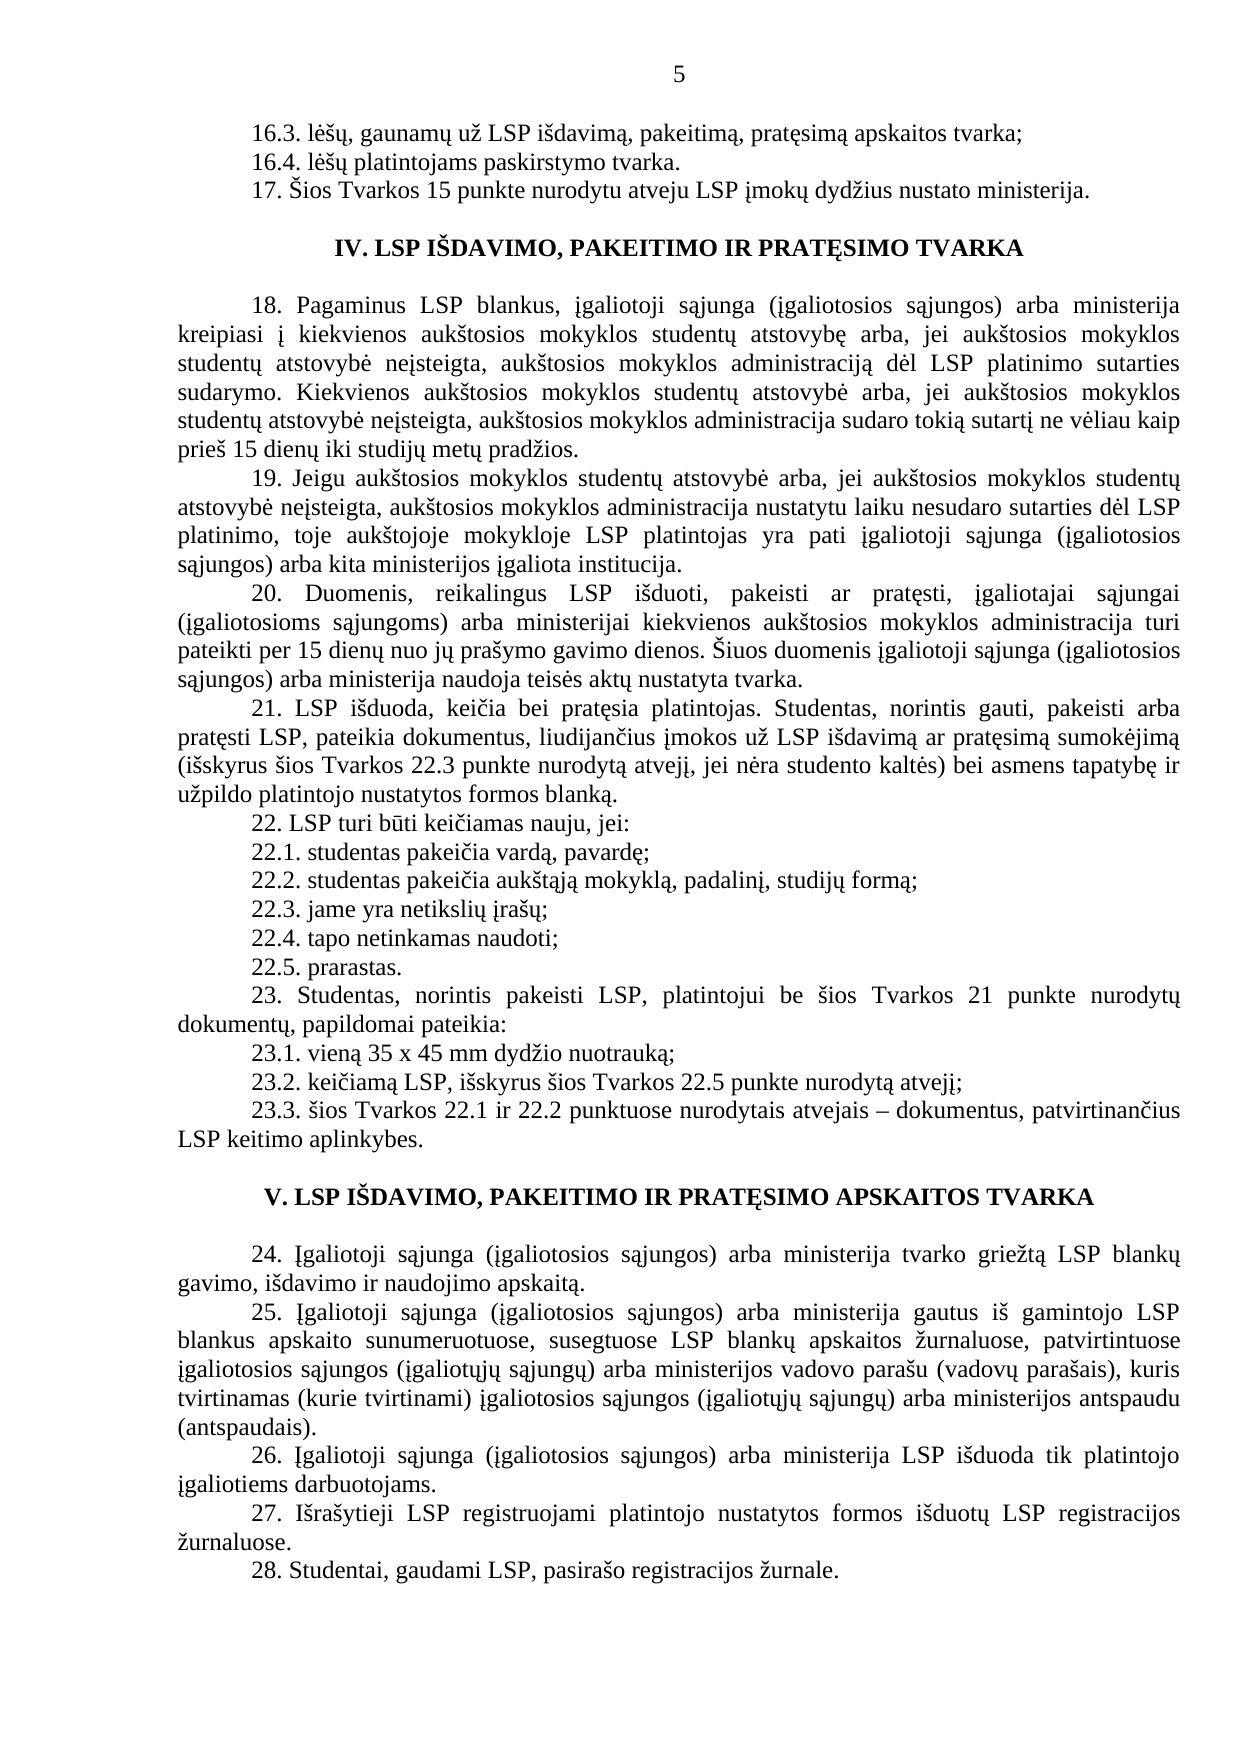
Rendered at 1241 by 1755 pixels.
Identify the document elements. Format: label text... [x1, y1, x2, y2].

text 18. Pagaminus LSP blankus, įgaliotoji sąjunga (įgaliotosios sąjungos) arba ministerija kreipiasi į kiekvienos aukštosios mokyklos studentų atstovybę arba, jei aukštosios mokyklos studentų atstovybė neįsteigta, aukštosios mokyklos administraciją dėl LSP platinimo sutarties sudarymo. Kiekvienos aukštosios mokyklos studentų atstovybė arba, jei aukštosios mokyklos studentų atstovybė neįsteigta, aukštosios mokyklos administracija sudaro tokią sutartį ne vėliau kaip prieš 15 dienų iki studijų metų pradžios. [177, 291, 1181, 463]
text 23.2. keičiamą LSP, išskyrus šios Tvarkos 22.5 punkte nurodytą atvejį; [177, 1067, 1181, 1096]
text 23.1. vieną 35 x 45 mm dydžio nuotrauką; [177, 1038, 1181, 1067]
text 26. Įgaliotoji sąjunga (įgaliotosios sąjungos) arba ministerija LSP išduoda tik platintojo įgaliotiems darbuotojams. [177, 1441, 1181, 1498]
text 28. Studentai, gaudami LSP, pasirašo registracijos žurnale. [177, 1556, 1181, 1584]
text 22.3. jame yra netikslių įrašų; [177, 894, 1181, 923]
text 16.3. lėšų, gaunamų už LSP išdavimą, pakeitimą, pratęsimą apskaitos tvarka; [177, 118, 1181, 147]
text 20. Duomenis, reikalingus LSP išduoti, pakeisti ar pratęsti, įgaliotajai sąjungai (įgaliotosioms sąjungoms) arba ministerijai kiekvienos aukštosios mokyklos administracija turi pateikti per 15 dienų nuo jų prašymo gavimo dienos. Šiuos duomenis įgaliotoji sąjunga (įgaliotosios sąjungos) arba ministerija naudoja teisės aktų nustatyta tvarka. [177, 578, 1181, 693]
text 24. Įgaliotoji sąjunga (įgaliotosios sąjungos) arba ministerija tvarko griežtą LSP blankų gavimo, išdavimo ir naudojimo apskaitą. [177, 1239, 1181, 1297]
text 23.3. šios Tvarkos 22.1 ir 22.2 punktuose nurodytais atvejais – dokumentus, patvirtinančius LSP keitimo aplinkybes. [177, 1096, 1181, 1153]
text IV. LSP IŠDAVIMO, PAKEITIMO IR PRATĘSIMO TVARKA [177, 233, 1181, 262]
text 22.4. tapo netinkamas naudoti; [177, 923, 1181, 952]
text 21. LSP išduoda, keičia bei pratęsia platintojas. Studentas, norintis gauti, pakeisti arba pratęsti LSP, pateikia dokumentus, liudijančius įmokos už LSP išdavimą ar pratęsimą sumokėjimą (išskyrus šios Tvarkos 22.3 punkte nurodytą atvejį, jei nėra studento kaltės) bei asmens tapatybę ir užpildo platintojo nustatytos formos blanką. [177, 693, 1181, 808]
text 25. Įgaliotoji sąjunga (įgaliotosios sąjungos) arba ministerija gautus iš gamintojo LSP blankus apskaito sunumeruotuose, susegtuose LSP blankų apskaitos žurnaluose, patvirtintuose įgaliotosios sąjungos (įgaliotųjų sąjungų) arba ministerijos vadovo parašu (vadovų parašais), kuris tvirtinamas (kurie tvirtinami) įgaliotosios sąjungos (įgaliotųjų sąjungų) arba ministerijos antspaudu (antspaudais). [177, 1297, 1181, 1441]
text V. LSP IŠDAVIMO, PAKEITIMO IR PRATĘSIMO APSKAITOS TVARKA [177, 1182, 1181, 1211]
text 19. Jeigu aukštosios mokyklos studentų atstovybė arba, jei aukštosios mokyklos studentų atstovybė neįsteigta, aukštosios mokyklos administracija nustatytu laiku nesudaro sutarties dėl LSP platinimo, toje aukštojoje mokykloje LSP platintojas yra pati įgaliotoji sąjunga (įgaliotosios sąjungos) arba kita ministerijos įgaliota institucija. [177, 463, 1181, 578]
text 16.4. lėšų platintojams paskirstymo tvarka. [177, 147, 1181, 176]
text 22.2. studentas pakeičia aukštąją mokyklą, padalinį, studijų formą; [177, 866, 1181, 894]
text 22. LSP turi būti keičiamas nauju, jei: [177, 808, 1181, 837]
text 23. Studentas, norintis pakeisti LSP, platintojui be šios Tvarkos 21 punkte nurodytų dokumentų, papildomai pateikia: [177, 981, 1181, 1038]
text 27. Išrašytieji LSP registruojami platintojo nustatytos formos išduotų LSP registracijos žurnaluose. [177, 1498, 1181, 1556]
text 22.1. studentas pakeičia vardą, pavardę; [177, 837, 1181, 866]
text 22.5. prarastas. [177, 952, 1181, 981]
text 17. Šios Tvarkos 15 punkte nurodytu atveju LSP įmokų dydžius nustato ministerija. [177, 176, 1181, 204]
